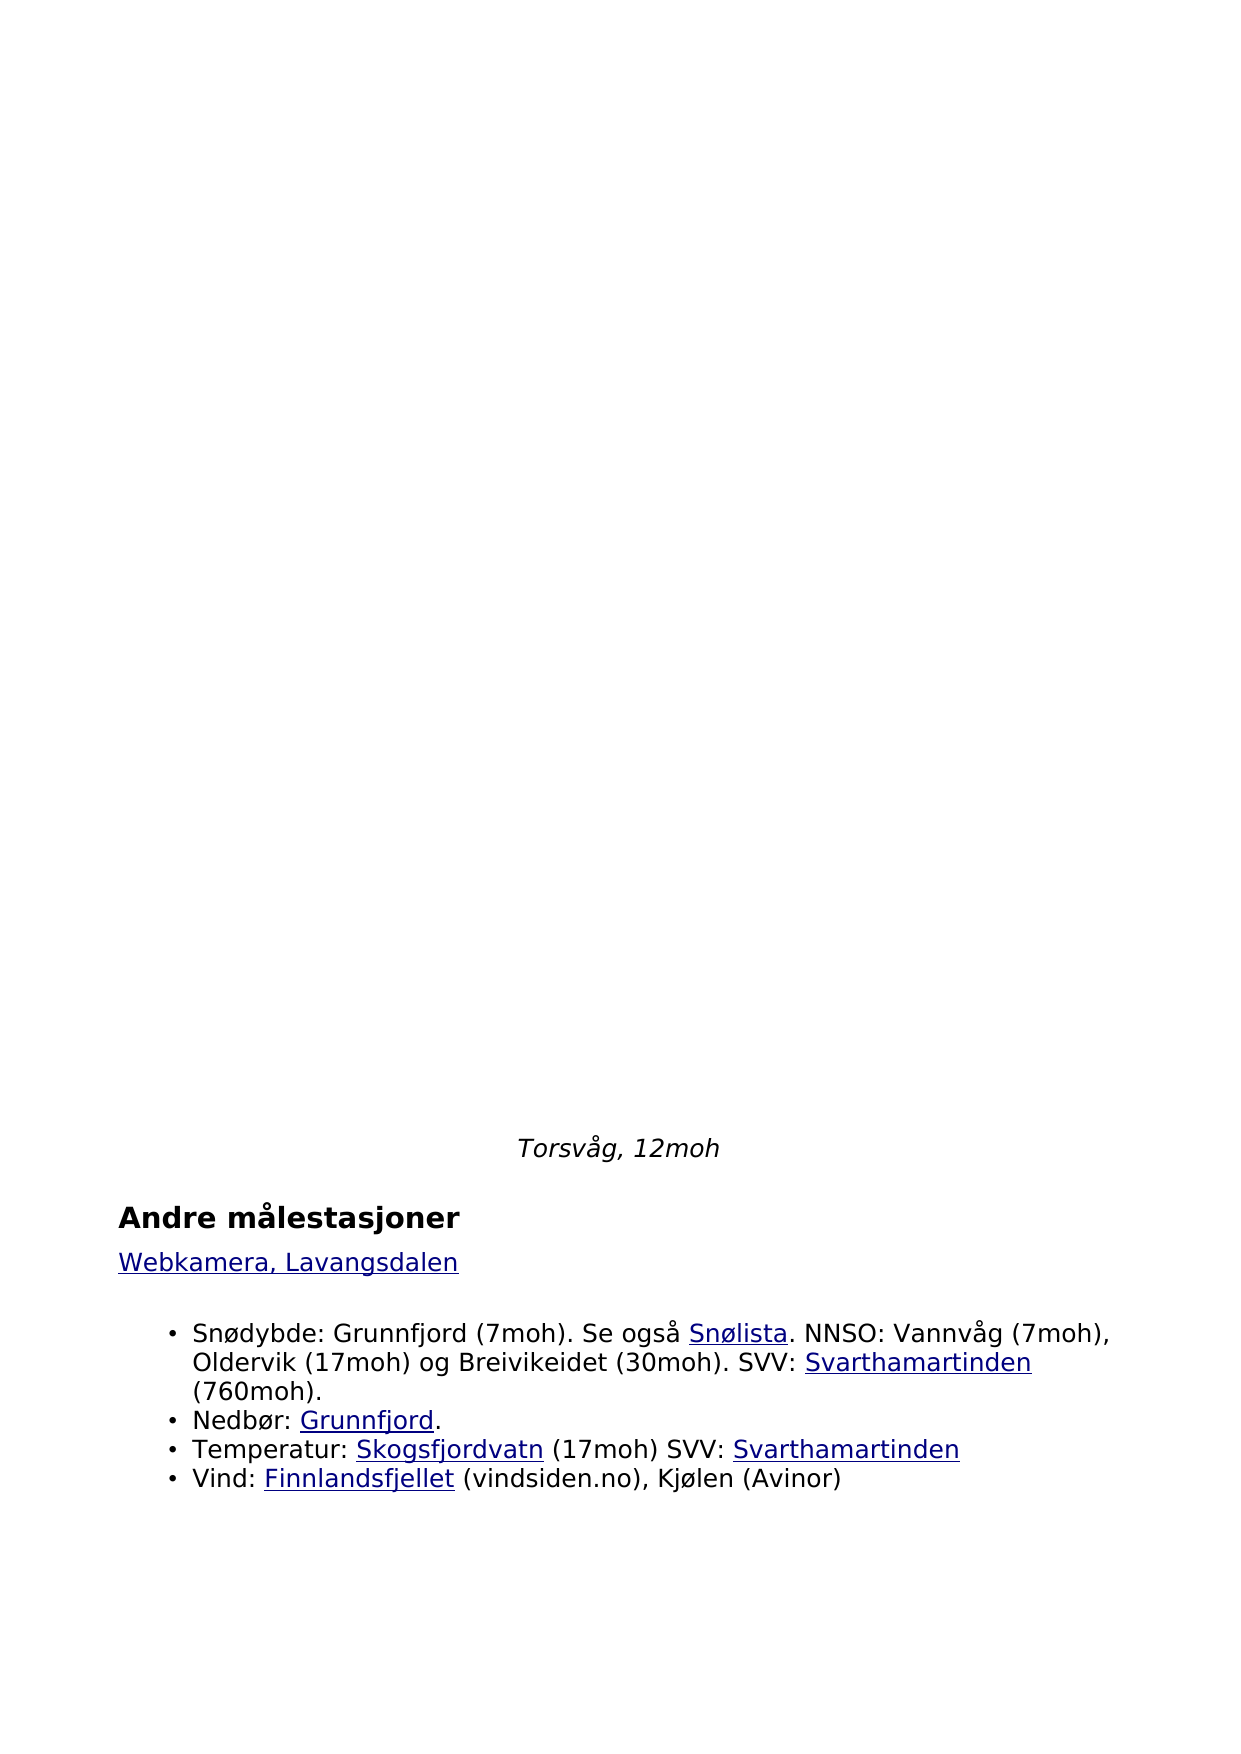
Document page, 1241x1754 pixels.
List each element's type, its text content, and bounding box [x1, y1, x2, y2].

list Snødybde: Grunnfjord (7moh). Se også Snølista. NNSO: Vannvåg (7moh), Oldervik (17moh) og Breivikeidet (30moh). SVV: Svarthamartinden (760moh). [177, 1319, 1122, 1406]
list Vind: Finnlandsfjellet (vindsiden.no), Kjølen (Avinor) [177, 1465, 1122, 1494]
text Webkamera, Lavangsdalen [118, 1248, 1122, 1277]
subtitle Andre målestasjoner [118, 1201, 1122, 1235]
text Torsvåg, 12moh [118, 131, 1122, 1164]
list Temperatur: Skogsfjordvatn (17moh) SVV: Svarthamartinden [177, 1436, 1122, 1465]
list Nedbør: Grunnfjord. [177, 1406, 1122, 1436]
